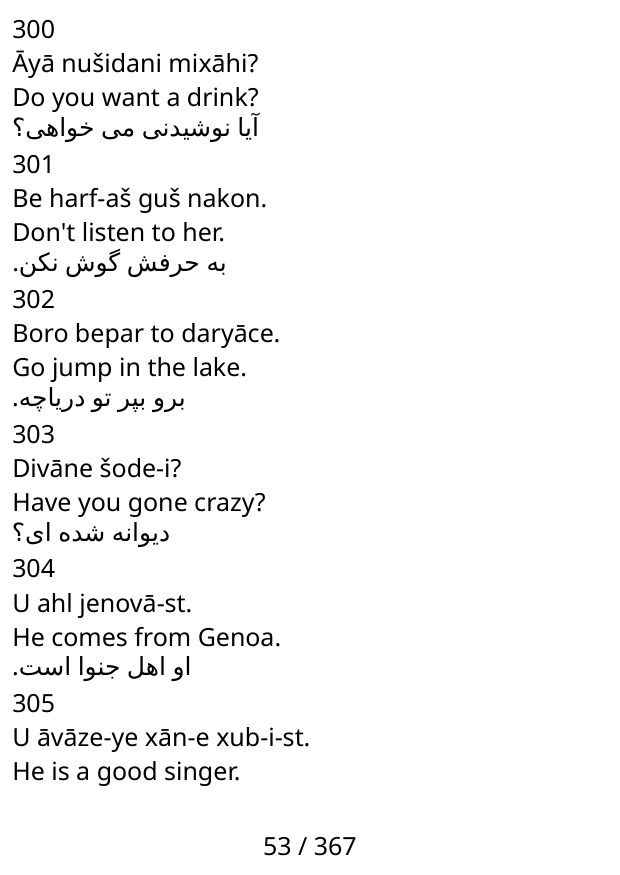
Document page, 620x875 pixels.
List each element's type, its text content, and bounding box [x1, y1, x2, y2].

text 305 [12, 686, 607, 720]
text He is a good singer. [12, 754, 607, 788]
text 300 [12, 12, 607, 46]
text Have you gone crazy? [12, 484, 607, 518]
text Boro bepar to daryāce. [12, 316, 607, 350]
text دیوانه شده ای؟ [12, 518, 607, 551]
text Go jump in the lake. [12, 350, 607, 384]
text 302 [12, 282, 607, 316]
text He comes from Genoa. [12, 619, 607, 653]
text Don't listen to her. [12, 215, 607, 249]
text به حرفش گوش نکن. [12, 249, 607, 282]
text او اهل جنوا است. [12, 653, 607, 686]
text 303 [12, 416, 607, 450]
text Be harf-aš guš nakon. [12, 181, 607, 215]
text U āvāze‌-ye xān-e xub-i-st. [12, 720, 607, 754]
text برو بپر تو دریاچه. [12, 384, 607, 416]
text Āyā nušidani mi‌xāhi? [12, 46, 607, 80]
text U ahl jenovā-st. [12, 585, 607, 619]
text آیا نوشیدنی می خواهی؟ [12, 114, 607, 147]
text 301 [12, 147, 607, 181]
text Do you want a drink? [12, 80, 607, 114]
text 304 [12, 551, 607, 585]
text Divāne šode-i? [12, 450, 607, 484]
